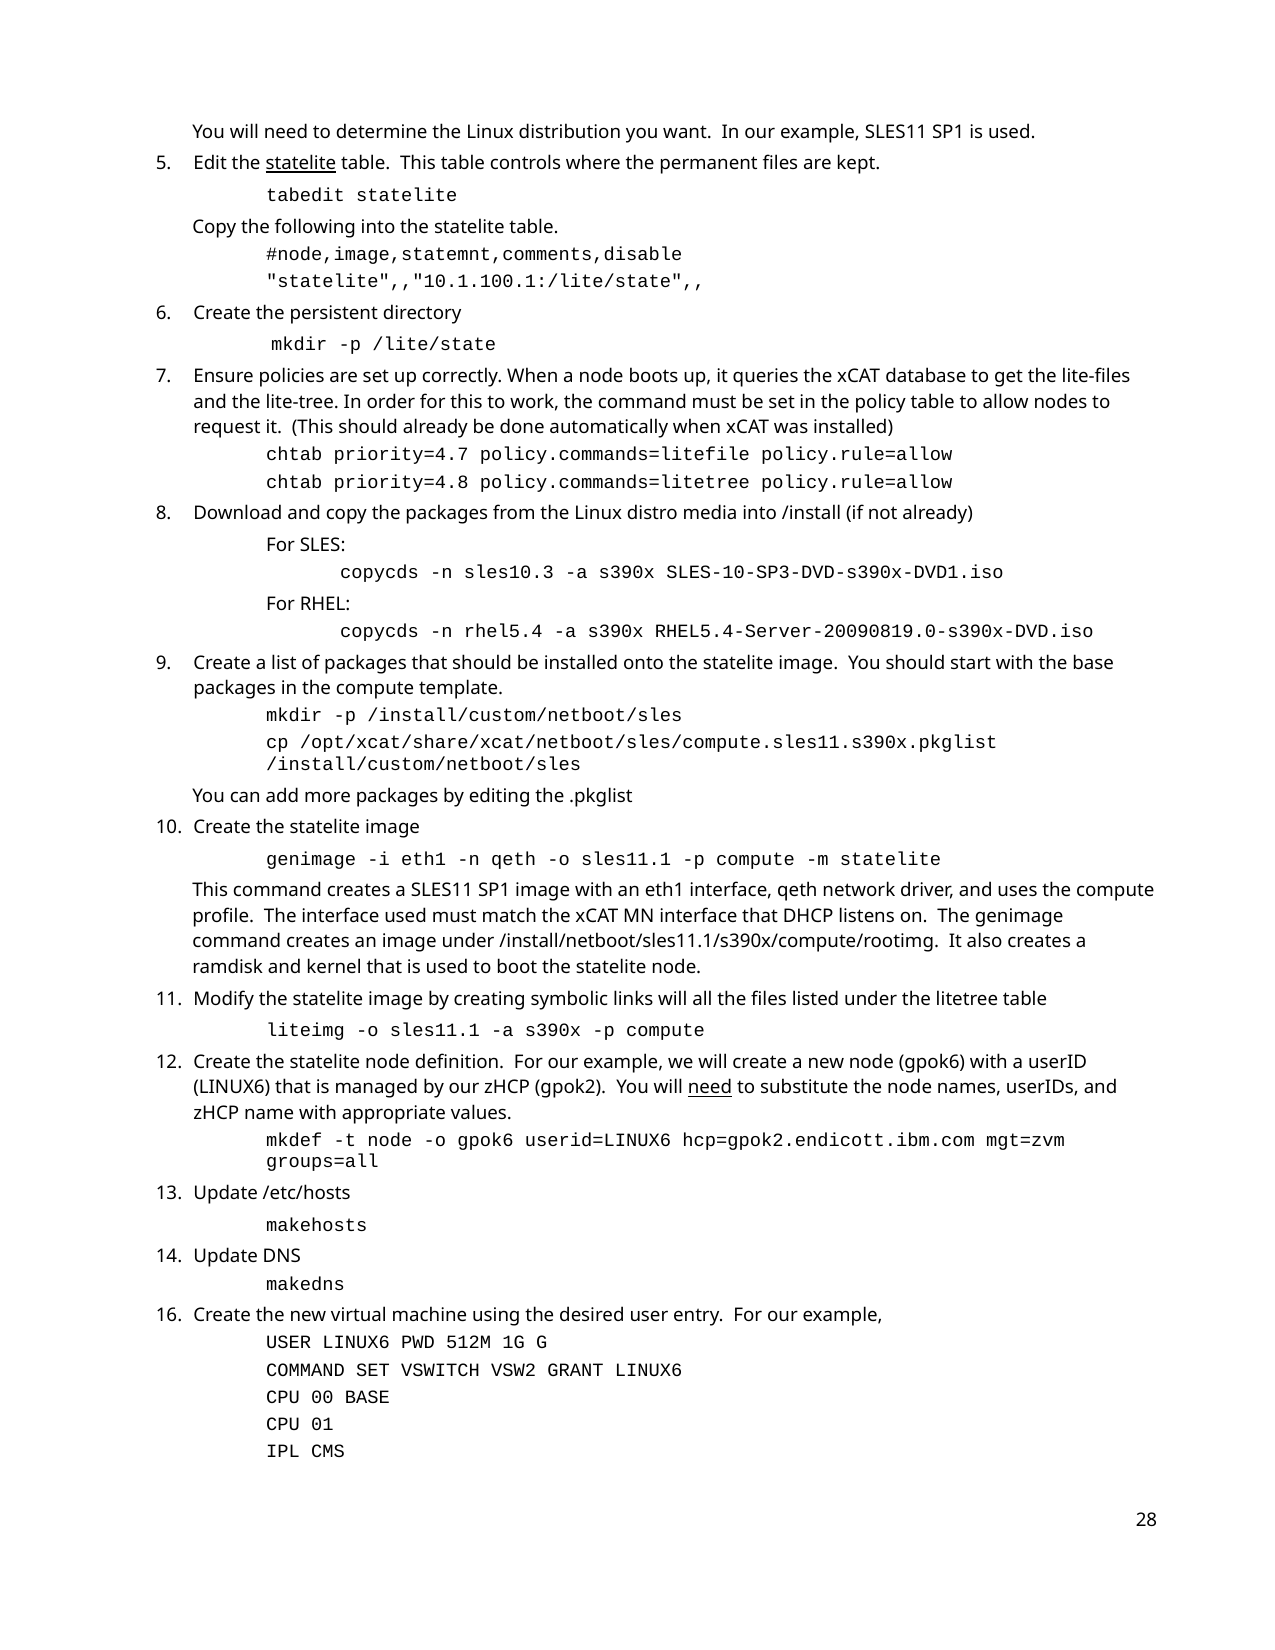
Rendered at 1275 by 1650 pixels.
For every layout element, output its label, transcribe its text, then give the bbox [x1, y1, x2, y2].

text COMMAND SET VSWITCH VSW2 GRANT LINUX6 [266, 1360, 1157, 1382]
list Modify the statelite image by creating symbolic links will all the files listed under the litetree table [156, 985, 1157, 1010]
text You can add more packages by editing the .pkglist [118, 782, 1157, 807]
text mkdir -p /lite/state [118, 331, 1157, 356]
text chtab priority=4.8 policy.commands=litetree policy.rule=allow [266, 472, 1157, 494]
list Update DNS [156, 1243, 1157, 1268]
list Update /etc/hosts [156, 1179, 1157, 1205]
text mkdef -t node -o gpok6 userid=LINUX6 hcp=gpok2.endicott.ibm.com mgt=zvm groups=all [266, 1131, 1157, 1173]
text This command creates a SLES11 SP1 image with an eth1 interface, qeth network driver, and uses the compute profile. The interface used must match the xCAT MN interface that DHCP listens on. The genimage command creates an image under /install/netboot/sles11.1/s390x/compute/rootimg. It also creates a ramdisk and kernel that is used to boot the statelite node. [192, 877, 1157, 979]
list Create a list of packages that should be installed onto the statelite image. You should start with the base packages in the compute template. [156, 649, 1157, 700]
list Create the new virtual machine using the desired user entry. For our example, [156, 1302, 1157, 1327]
text For SLES: [192, 531, 1157, 557]
text chtab priority=4.7 policy.commands=litefile policy.rule=allow [266, 445, 1157, 466]
text genimage -i eth1 -n qeth -o sles11.1 -p compute -m statelite [118, 845, 1157, 871]
list Edit the statelite table. This table controls where the permanent files are kept. [156, 150, 1157, 175]
text copycds -n sles10.3 -a s390x SLES-10-SP3-DVD-s390x-DVD1.iso [192, 563, 1157, 584]
list Create the statelite node definition. For our example, we will create a new node (gpok6) with a userID (LINUX6) that is managed by our zHCP (gpok2). You will need to substitute the node names, userIDs, and zHCP name with appropriate values. [156, 1048, 1157, 1125]
text IPL CMS [266, 1442, 1157, 1463]
text makedns [118, 1274, 1157, 1296]
list Create the statelite image [156, 813, 1157, 839]
list Download and copy the packages from the Linux distro media into /install (if not already) [156, 500, 1157, 525]
text For RHEL: [192, 590, 1157, 616]
text #node,image,statemnt,comments,disable [266, 244, 1157, 266]
text makehosts [118, 1211, 1157, 1237]
text You will need to determine the Linux distribution you want. In our example, SLES11 SP1 is used. [118, 118, 1157, 144]
text Copy the following into the statelite table. [118, 213, 1157, 238]
list Create the persistent directory [156, 299, 1157, 325]
text CPU 00 BASE [266, 1388, 1157, 1409]
list Ensure policies are set up correctly. When a node boots up, it queries the xCAT database to get the lite-files and the lite-tree. In order for this to work, the command must be set in the policy table to allow nodes to request it. (This should already be done automatically when xCAT was installed) [156, 362, 1157, 439]
text mkdir -p /install/custom/netboot/sles [118, 706, 1157, 727]
text tabedit statelite [118, 181, 1157, 207]
text cp /opt/xcat/share/xcat/netboot/sles/compute.sles11.s390x.pkglist /install/custom/netboot/sles [266, 733, 1157, 776]
list copycds -n rhel5.4 -a s390x RHEL5.4-Server-20090819.0-s390x-DVD.iso [192, 622, 1157, 643]
text CPU 01 [266, 1415, 1157, 1436]
text USER LINUX6 PWD 512M 1G G [266, 1333, 1157, 1354]
text "statelite",,"10.1.100.1:/lite/state",, [266, 272, 1157, 293]
text liteimg -o sles11.1 -a s390x -p compute [118, 1016, 1157, 1042]
